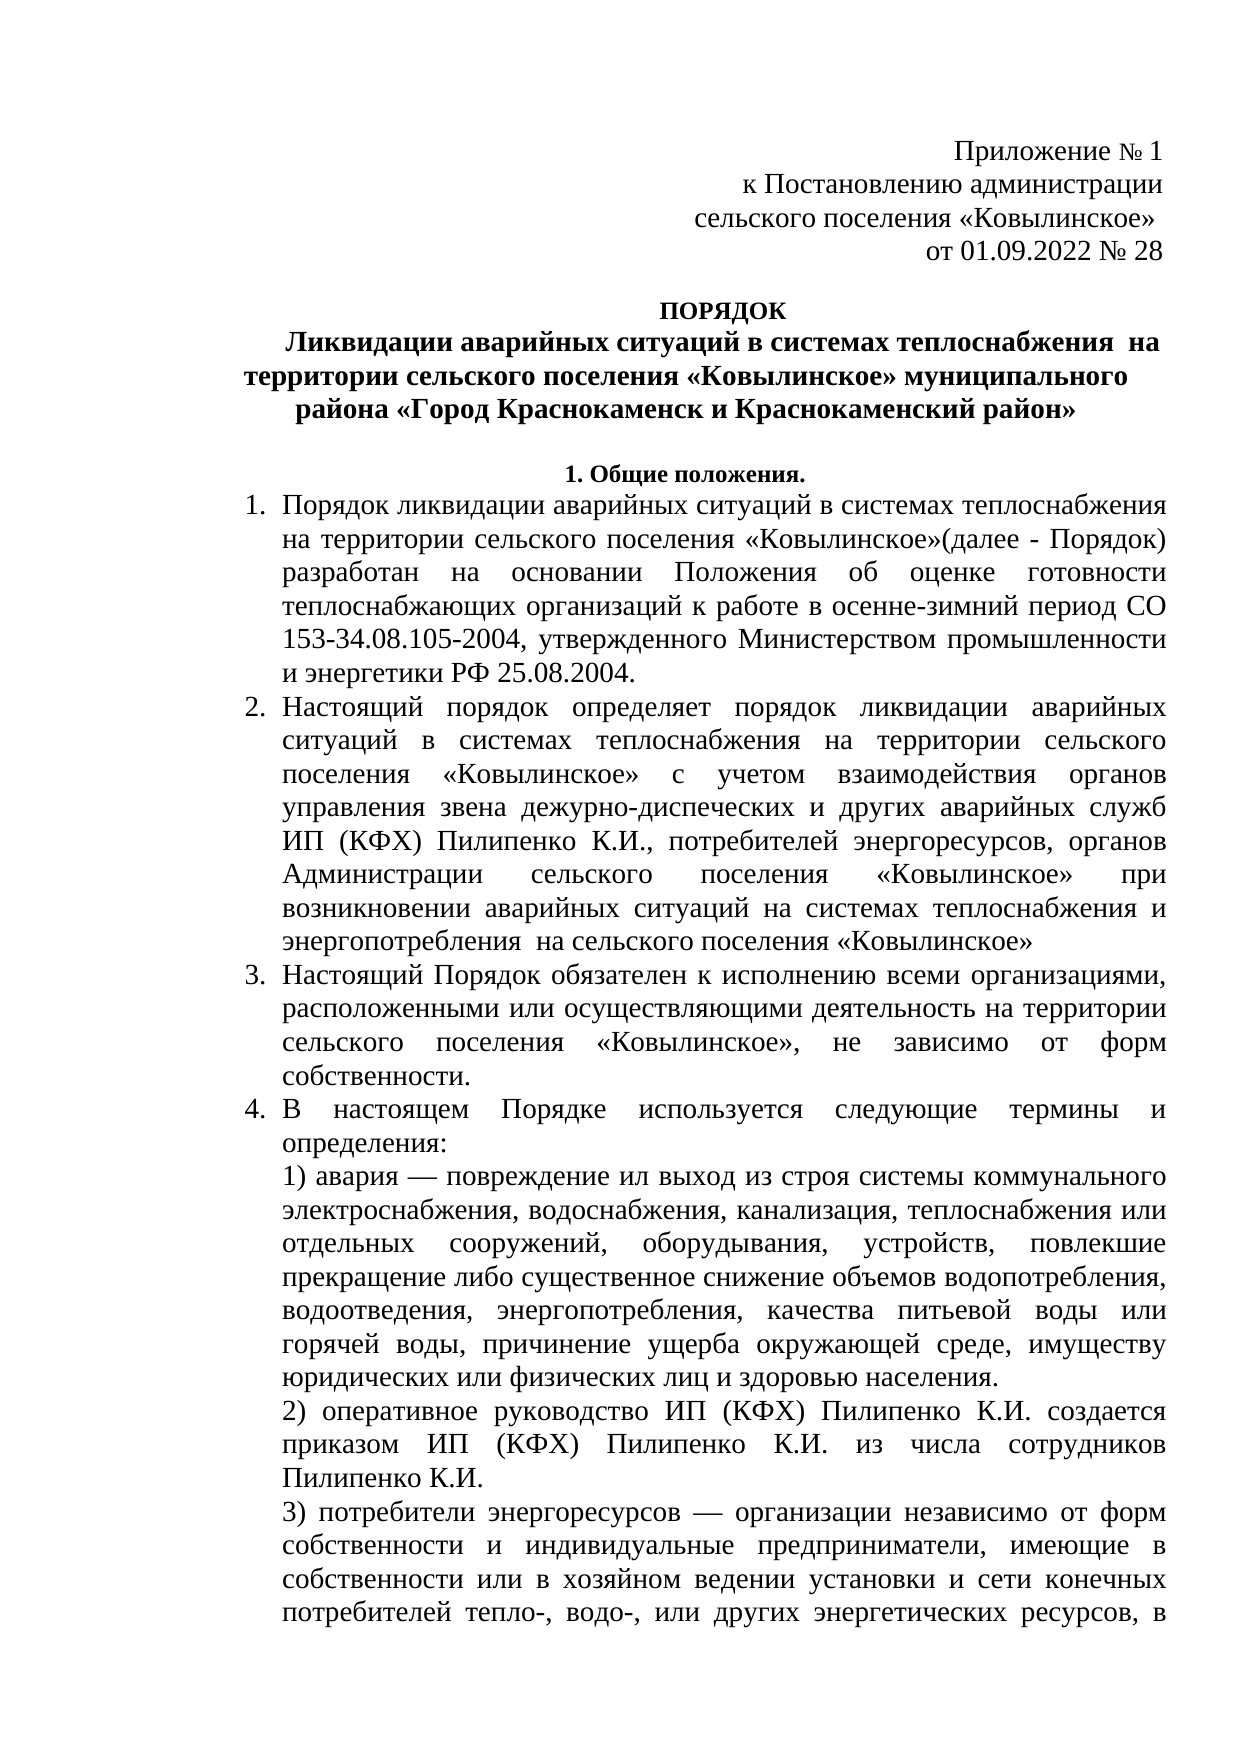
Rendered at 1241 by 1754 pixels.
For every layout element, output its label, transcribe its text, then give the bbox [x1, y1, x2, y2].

subtitle 1. Общие положения. [207, 459, 1163, 487]
subtitle ПОРЯДОК [209, 296, 1163, 324]
text от 01.09.2022 № 28 [784, 233, 1163, 267]
text Ликвидации аварийных ситуаций в системах теплоснабжения на территории сельского поселения «Ковылинское» муниципального района «Город Краснокаменск и Краснокаменский район» [209, 324, 1163, 425]
list В настоящем Порядке используется следующие термины и определения: [244, 1091, 1167, 1158]
list 3) потребители энергоресурсов — организации независимо от форм собственности и индивидуальные предприниматели, имеющие в собственности или в хозяйном ведении установки и сети конечных потребителей тепло-, водо-, или других энергетических ресурсов, в [244, 1494, 1167, 1628]
text Приложение № 1 [784, 133, 1163, 166]
text сельского поселения «Ковылинское» [207, 200, 1163, 233]
list Настоящий Порядок обязателен к исполнению всеми организациями, расположенными или осуществляющими деятельность на территории сельского поселения «Ковылинское», не зависимо от форм собственности. [244, 957, 1167, 1091]
text к Постановлению администрации [207, 166, 1163, 200]
list 1) авария — повреждение ил выход из строя системы коммунального электроснабжения, водоснабжения, канализация, теплоснабжения или отдельных сооружений, оборудывания, устройств, повлекшие прекращение либо существенное снижение объемов водопотребления, водоотведения, энергопотребления, качества питьевой воды или горячей воды, причинение ущерба окружающей среде, имуществу юридических или физических лиц и здоровью населения. [244, 1158, 1167, 1393]
list Порядок ликвидации аварийных ситуаций в системах теплоснабжения на территории сельского поселения «Ковылинское»(далее - Порядок) разработан на основании Положения об оценке готовности теплоснабжающих организаций к работе в осенне-зимний период СО 153-34.08.105-2004, утвержденного Министерством промышленности и энергетики РФ 25.08.2004. [244, 487, 1167, 689]
list 2) оперативное руководство ИП (КФХ) Пилипенко К.И. создается приказом ИП (КФХ) Пилипенко К.И. из числа сотрудников Пилипенко К.И. [244, 1393, 1167, 1494]
list Настоящий порядок определяет порядок ликвидации аварийных ситуаций в системах теплоснабжения на территории сельского поселения «Ковылинское» с учетом взаимодействия органов управления звена дежурно-диспеческих и других аварийных служб ИП (КФХ) Пилипенко К.И., потребителей энергоресурсов, органов Администрации сельского поселения «Ковылинское» при возникновении аварийных ситуаций на системах теплоснабжения и энергопотребления на сельского поселения «Ковылинское» [244, 689, 1167, 957]
